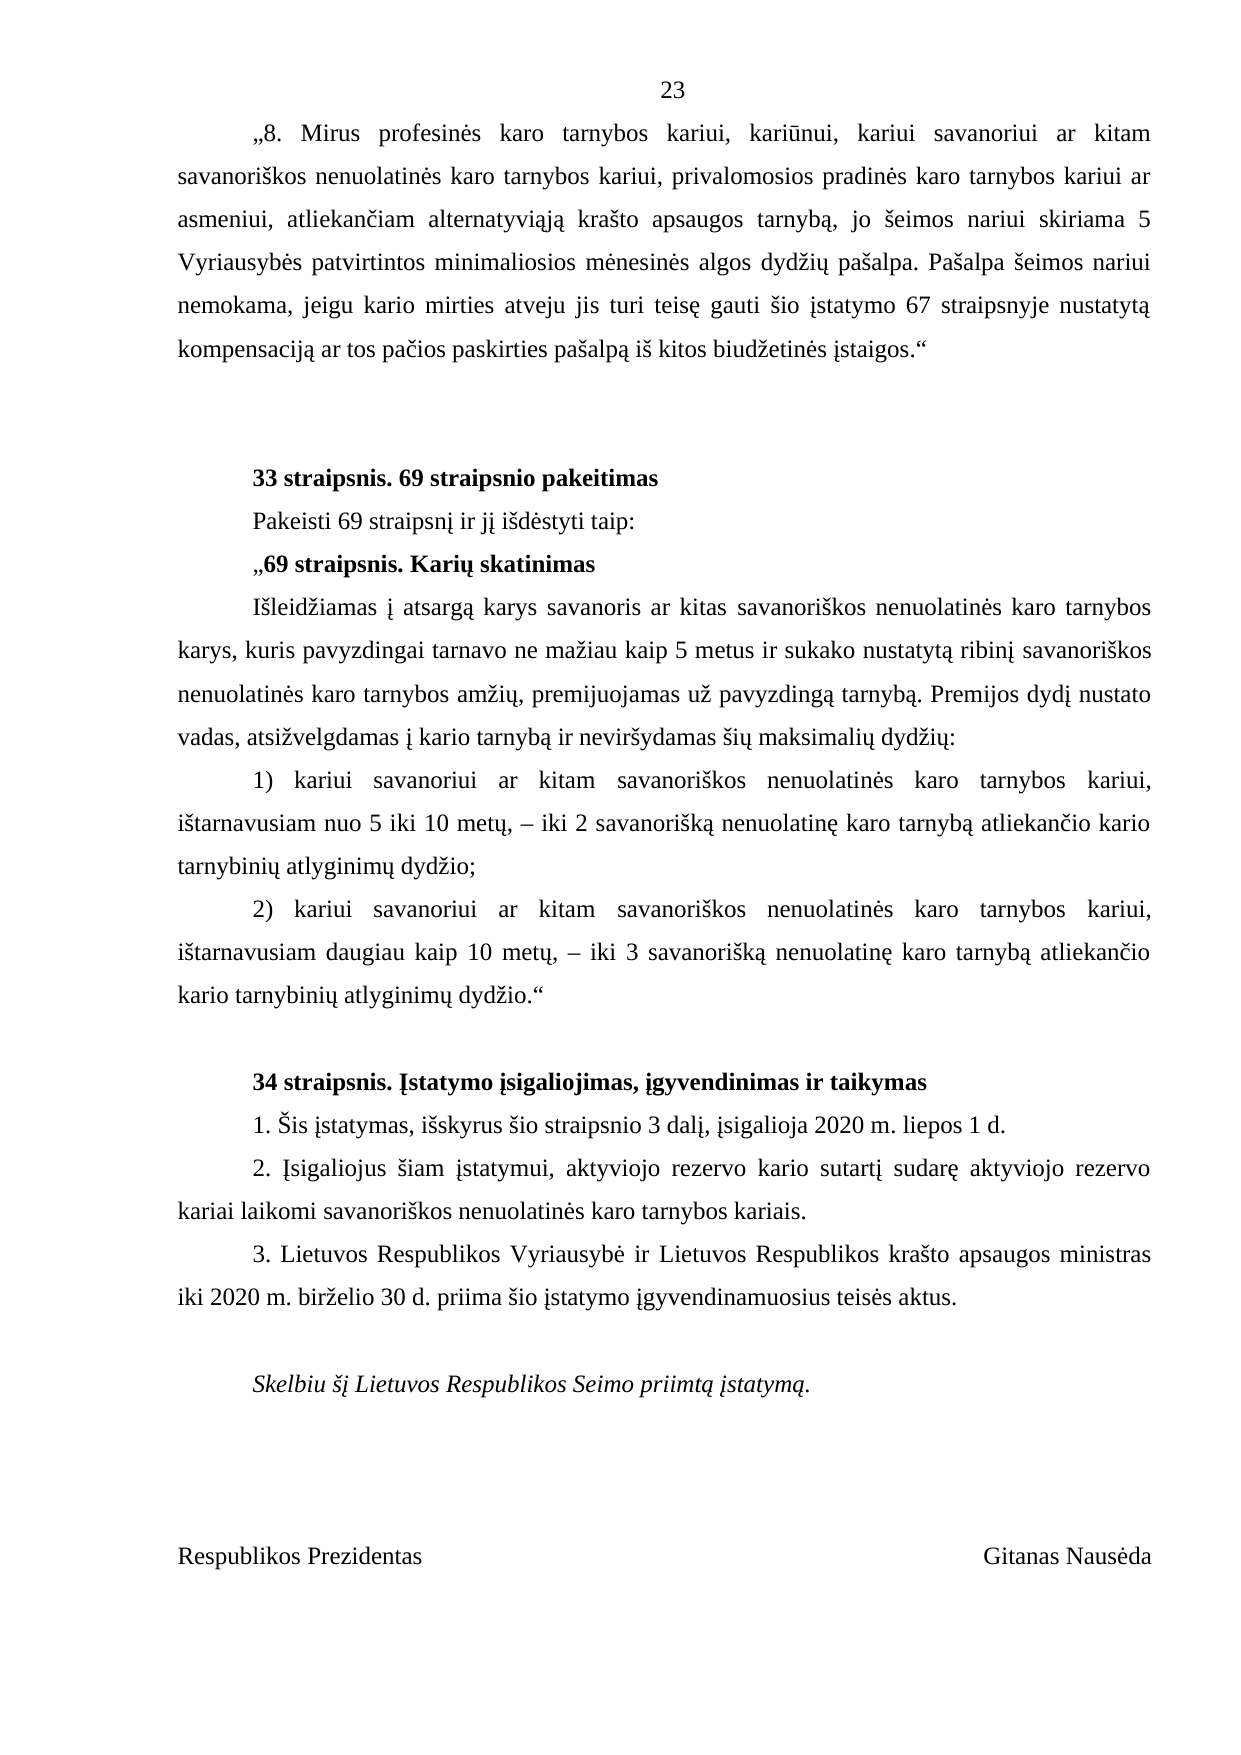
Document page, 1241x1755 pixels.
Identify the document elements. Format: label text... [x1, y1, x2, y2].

text 33 straipsnis. 69 straipsnio pakeitimas [177, 463, 1152, 492]
text Išleidžiamas į atsargą karys savanoris ar kitas savanoriškos nenuolatinės karo tarnybos karys, kuris pavyzdingai tarnavo ne mažiau kaip 5 metus ir sukako nustatytą ribinį savanoriškos nenuolatinės karo tarnybos amžių, premijuojamas už pavyzdingą tarnybą. Premijos dydį nustato vadas, atsižvelgdamas į kario tarnybą ir neviršydamas šių maksimalių dydžių: [177, 592, 1152, 751]
text 1) kariui savanoriui ar kitam savanoriškos nenuolatinės karo tarnybos kariui, ištarnavusiam nuo 5 iki 10 metų, – iki 2 savanorišką nenuolatinę karo tarnybą atliekančio kario tarnybinių atlyginimų dydžio; [177, 765, 1152, 880]
text „8. Mirus profesinės karo tarnybos kariui, kariūnui, kariui savanoriui ar kitam savanoriškos nenuolatinės karo tarnybos kariui, privalomosios pradinės karo tarnybos kariui ar asmeniui, atliekančiam alternatyviąją krašto apsaugos tarnybą, jo šeimos nariui skiriama 5 Vyriausybės patvirtintos minimaliosios mėnesinės algos dydžių pašalpa. Pašalpa šeimos nariui nemokama, jeigu kario mirties atveju jis turi teisę gauti šio įstatymo 67 straipsnyje nustatytą kompensaciją ar tos pačios paskirties pašalpą iš kitos biudžetinės įstaigos.“ [177, 118, 1152, 362]
text 3. Lietuvos Respublikos Vyriausybė ir Lietuvos Respublikos krašto apsaugos ministras iki 2020 m. birželio 30 d. priima šio įstatymo įgyvendinamuosius teisės aktus. [177, 1239, 1152, 1311]
text 2. Įsigaliojus šiam įstatymui, aktyviojo rezervo kario sutartį sudarę aktyviojo rezervo kariai laikomi savanoriškos nenuolatinės karo tarnybos kariais. [177, 1153, 1152, 1225]
text Skelbiu šį Lietuvos Respublikos Seimo priimtą įstatymą. [177, 1369, 1152, 1397]
text „69 straipsnis. Karių skatinimas [177, 549, 1152, 578]
text Respublikos Prezidentas Gitanas Nausėda [177, 1541, 1152, 1570]
text 34 straipsnis. Įstatymo įsigaliojimas, įgyvendinimas ir taikymas [177, 1067, 1152, 1096]
text 2) kariui savanoriui ar kitam savanoriškos nenuolatinės karo tarnybos kariui, ištarnavusiam daugiau kaip 10 metų, – iki 3 savanorišką nenuolatinę karo tarnybą atliekančio kario tarnybinių atlyginimų dydžio.“ [177, 894, 1152, 1009]
text Pakeisti 69 straipsnį ir jį išdėstyti taip: [177, 506, 1152, 535]
text 1. Šis įstatymas, išskyrus šio straipsnio 3 dalį, įsigalioja 2020 m. liepos 1 d. [177, 1110, 1152, 1139]
